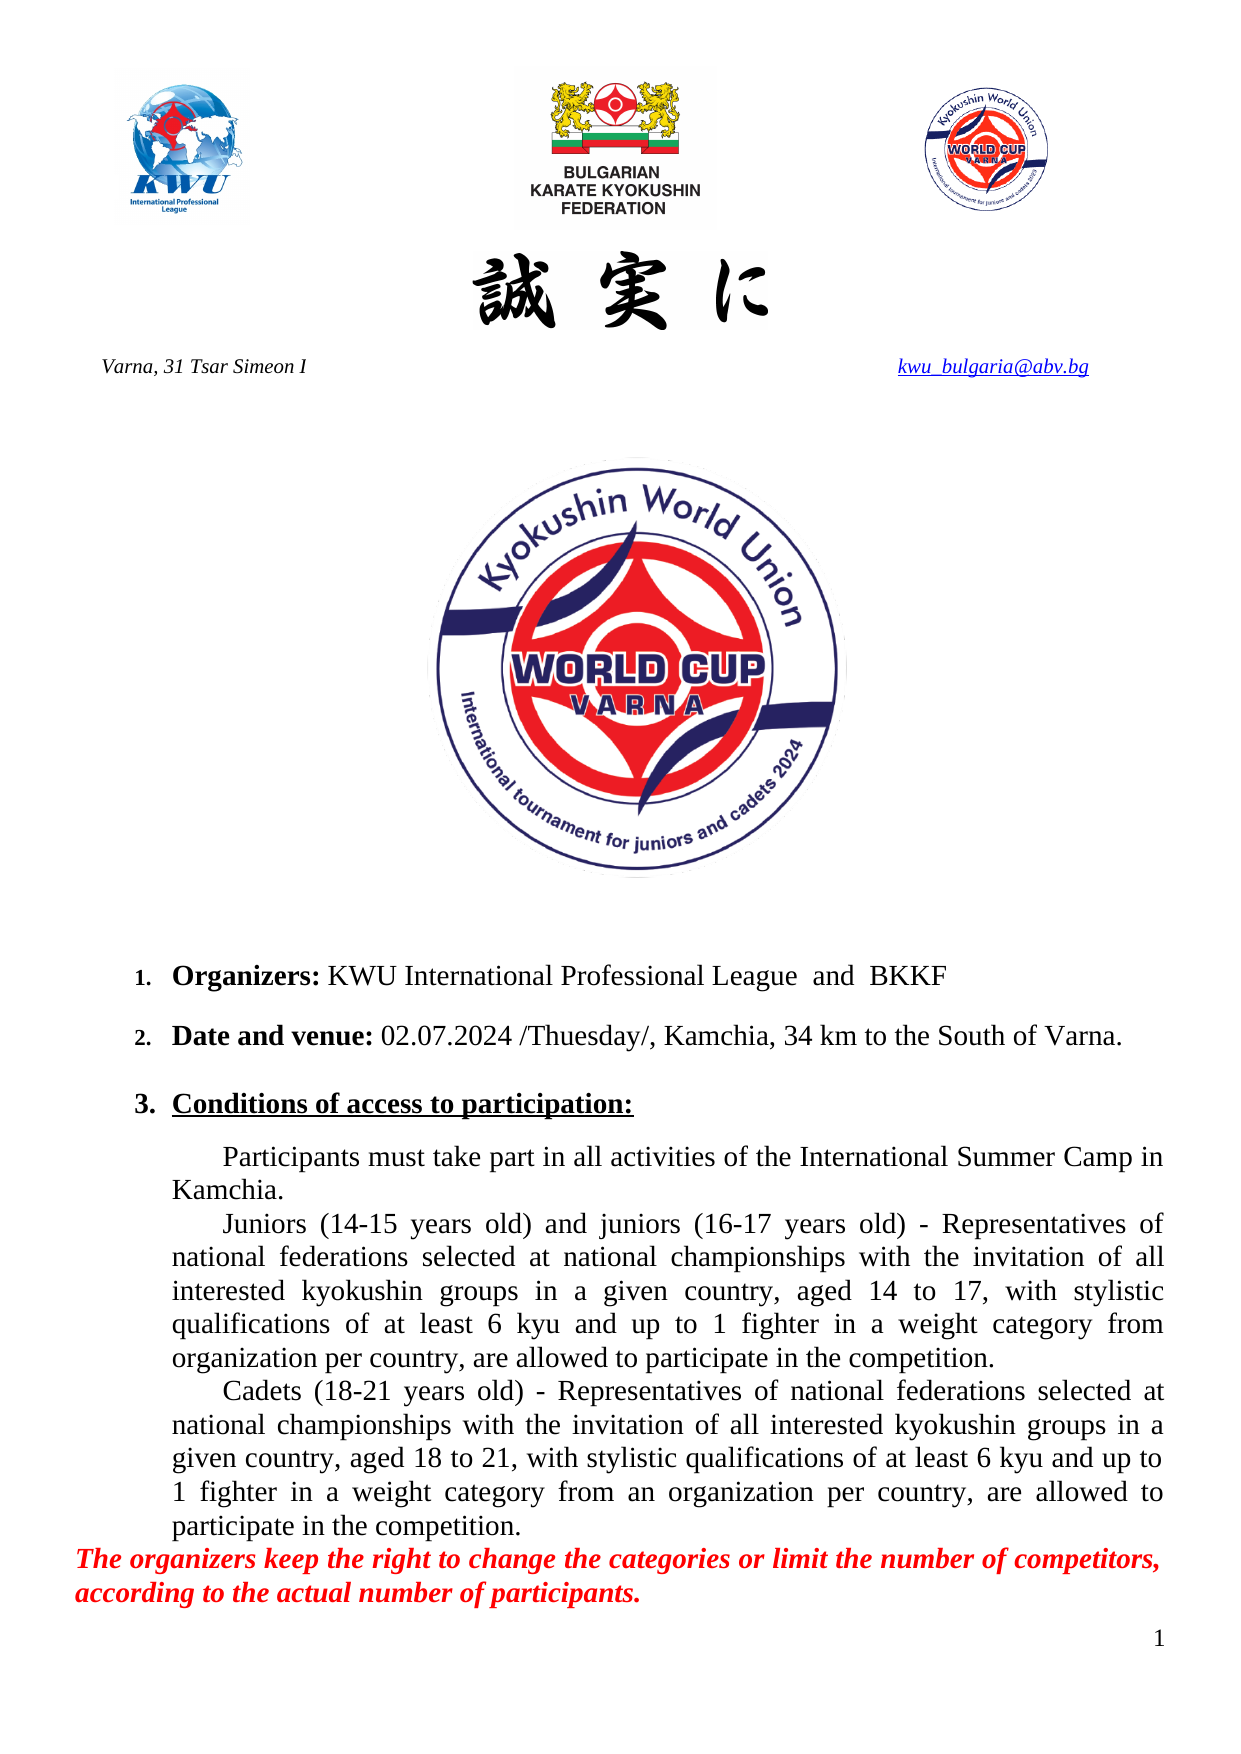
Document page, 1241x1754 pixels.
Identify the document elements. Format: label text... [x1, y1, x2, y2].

text Participants must take part in all activities of the International Summer Camp in Kamchia. [172, 1139, 1165, 1206]
list Organizers: KWU International Professional League and BKKF [134, 957, 1165, 993]
list Date and venue: 02.07.2024 /Thuesday/, Kamchia, 34 km to the South of Varna. [134, 1017, 1165, 1052]
text Cadets (18-21 years old) - Representatives of national federations selected at national championships with the invitation of all interested kyokushin groups in a given country, aged 18 to 21, with stylistic qualifications of at least 6 kyu and up to 1 fighter in a weight category from an organization per country, are allowed to participate in the competition. [172, 1373, 1165, 1541]
list Conditions of access to participation: [134, 1086, 1165, 1119]
text The organizers keep the right to change the categories or limit the number of competitors, according to the actual number of participants. [75, 1541, 1165, 1608]
text Juniors (14-15 years old) and juniors (16-17 years old) - Representatives of national federations selected at national championships with the invitation of all interested kyokushin groups in a given country, aged 14 to 17, with stylistic qualifications of at least 6 kyu and up to 1 fighter in a weight category from organization per country, are allowed to participate in the competition. [172, 1206, 1165, 1373]
